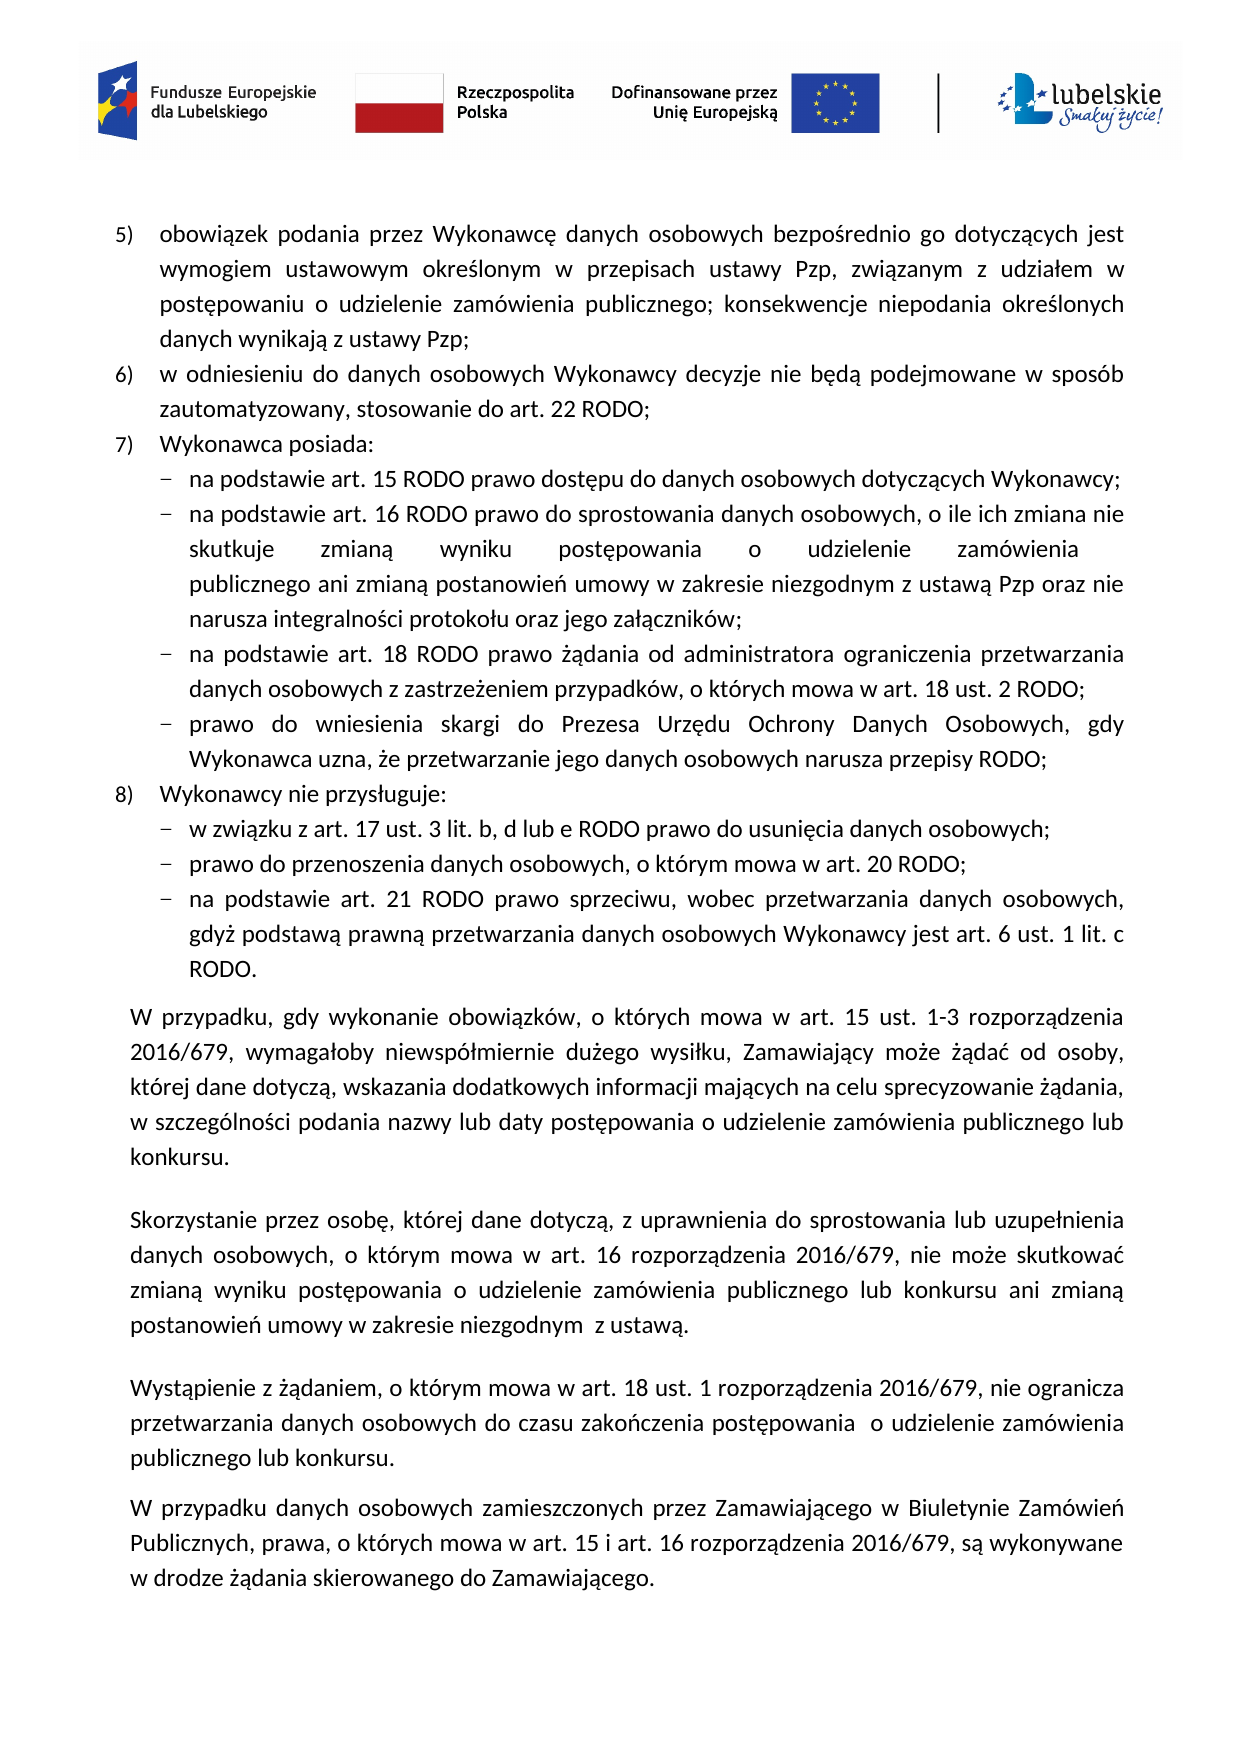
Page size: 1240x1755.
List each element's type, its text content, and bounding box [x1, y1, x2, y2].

text Skorzystanie przez osobę, której dane dotyczą, z uprawnienia do sprostowania lub uzupełnienia danych osobowych, o którym mowa w art. 16 rozporządzenia 2016/679, nie może skutkować zmianą wyniku postępowania o udzielenie zamówienia publicznego lub konkursu ani zmianą postanowień umowy w zakresie niezgodnym z ustawą. [130, 1204, 1126, 1339]
list w związku z art. 17 ust. 3 lit. b, d lub e RODO prawo do usunięcia danych osobowych; [159, 813, 1126, 844]
text W przypadku danych osobowych zamieszczonych przez Zamawiającego w Biuletynie Zamówień Publicznych, prawa, o których mowa w art. 15 i art. 16 rozporządzenia 2016/679, są wykonywane w drodze żądania skierowanego do Zamawiającego. [130, 1493, 1126, 1593]
list na podstawie art. 21 RODO prawo sprzeciwu, wobec przetwarzania danych osobowych, gdyż podstawą prawną przetwarzania danych osobowych Wykonawcy jest art. 6 ust. 1 lit. c RODO. [159, 883, 1126, 984]
list Wykonawcy nie przysługuje: [115, 778, 1126, 809]
list prawo do przenoszenia danych osobowych, o którym mowa w art. 20 RODO; [159, 848, 1126, 879]
list na podstawie art. 18 RODO prawo żądania od administratora ograniczenia przetwarzania danych osobowych z zastrzeżeniem przypadków, o których mowa w art. 18 ust. 2 RODO; [159, 638, 1126, 704]
list na podstawie art. 15 RODO prawo dostępu do danych osobowych dotyczących Wykonawcy; [159, 463, 1126, 494]
list obowiązek podania przez Wykonawcę danych osobowych bezpośrednio go dotyczących jest wymogiem ustawowym określonym w przepisach ustawy Pzp, związanym z udziałem w postępowaniu o udzielenie zamówienia publicznego; konsekwencje niepodania określonych danych wynikają z ustawy Pzp; [115, 218, 1126, 354]
list w odniesieniu do danych osobowych Wykonawcy decyzje nie będą podejmowane w sposób zautomatyzowany, stosowanie do art. 22 RODO; [115, 358, 1126, 424]
list na podstawie art. 16 RODO prawo do sprostowania danych osobowych, o ile ich zmiana nie skutkuje zmianą wyniku postępowania o udzielenie zamówienia publicznego ani zmianą postanowień umowy w zakresie niezgodnym z ustawą Pzp oraz nie narusza integralności protokołu oraz jego załączników; [159, 498, 1126, 634]
text Wystąpienie z żądaniem, o którym mowa w art. 18 ust. 1 rozporządzenia 2016/679, nie ogranicza przetwarzania danych osobowych do czasu zakończenia postępowania o udzielenie zamówienia publicznego lub konkursu. [130, 1372, 1126, 1472]
list Wykonawca posiada: [115, 428, 1126, 459]
list prawo do wniesienia skargi do Prezesa Urzędu Ochrony Danych Osobowych, gdy Wykonawca uzna, że przetwarzanie jego danych osobowych narusza przepisy RODO; [159, 708, 1126, 774]
text W przypadku, gdy wykonanie obowiązków, o których mowa w art. 15 ust. 1-3 rozporządzenia 2016/679, wymagałoby niewspółmiernie dużego wysiłku, Zamawiający może żądać od osoby, której dane dotyczą, wskazania dodatkowych informacji mających na celu sprecyzowanie żądania, w szczególności podania nazwy lub daty postępowania o udzielenie zamówienia publicznego lub konkursu. [130, 1001, 1126, 1171]
